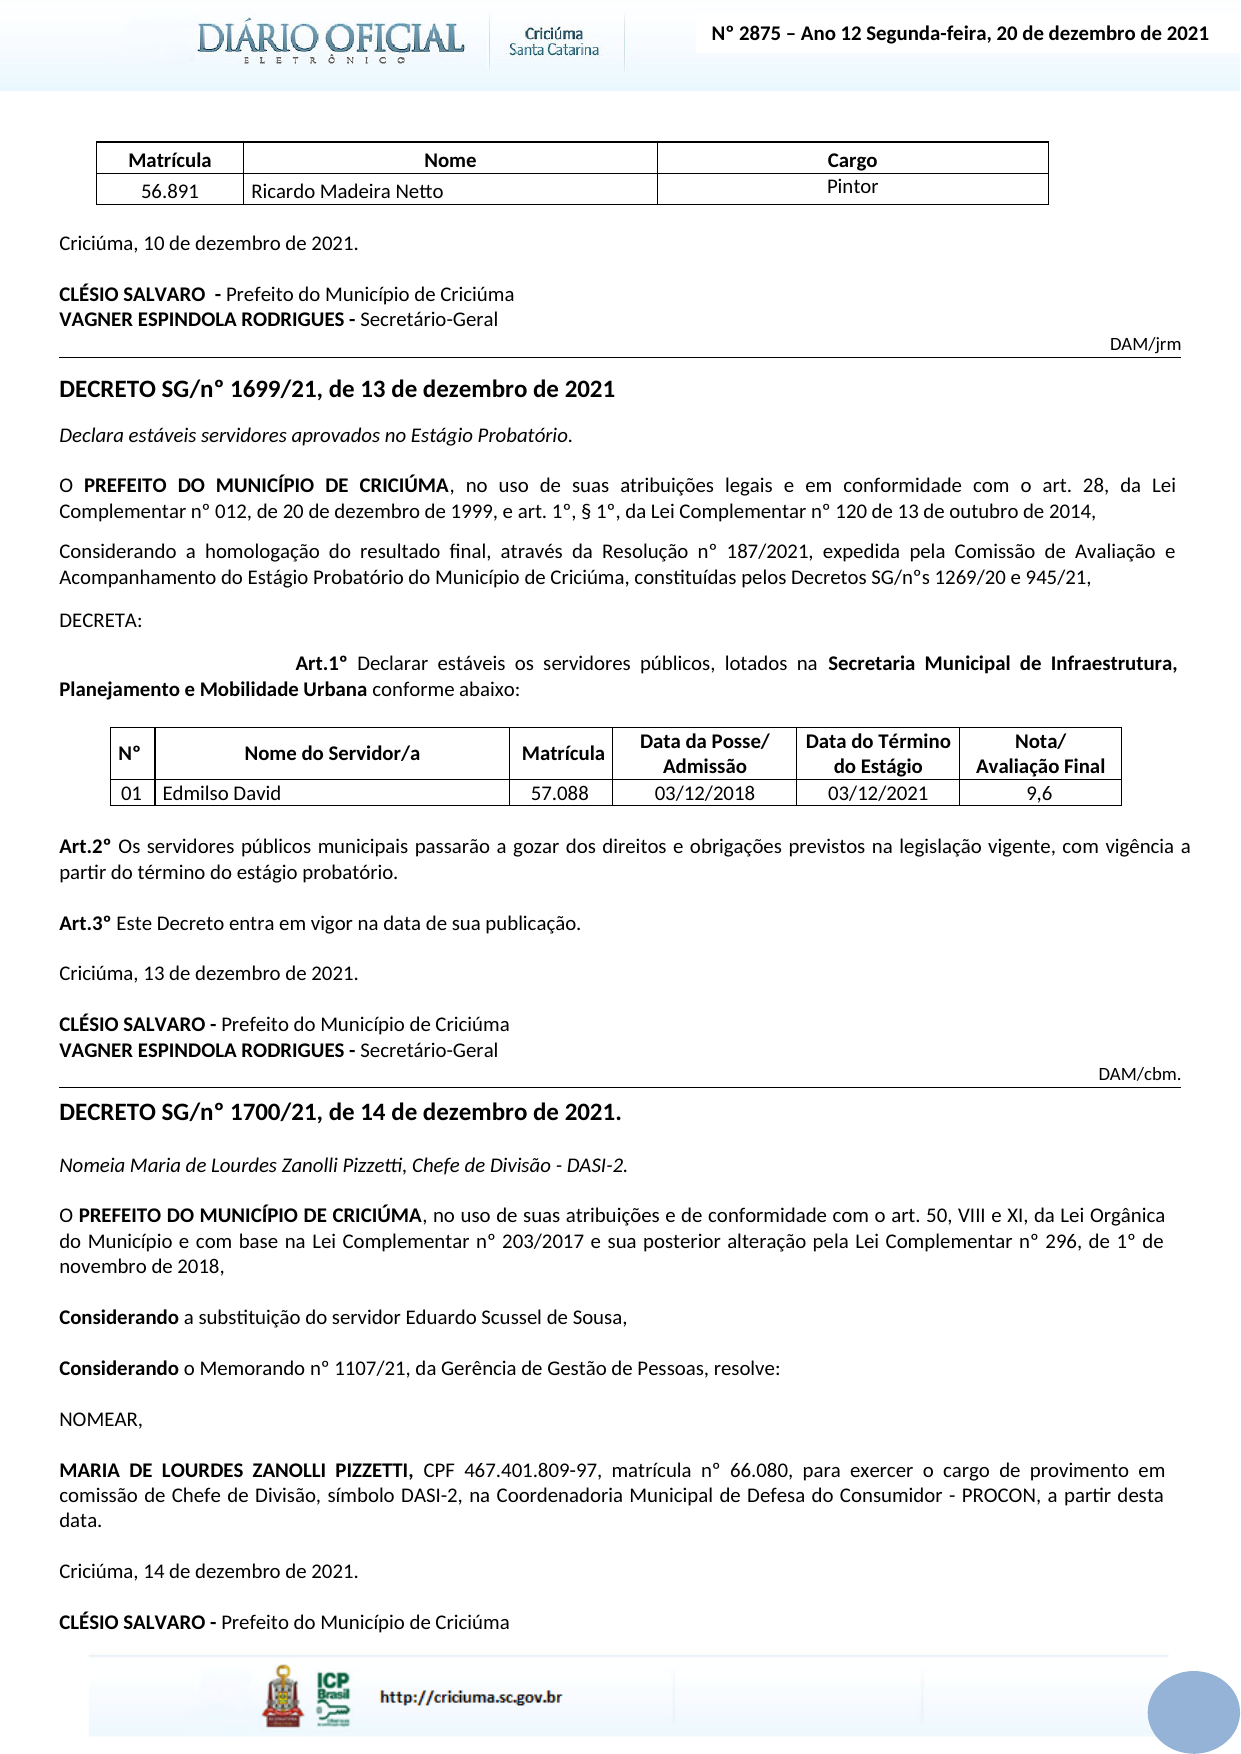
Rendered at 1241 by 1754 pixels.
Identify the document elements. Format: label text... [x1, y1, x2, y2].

table_header Data do Término do Estágio [797, 728, 959, 779]
text Art.3º Este Decreto entra em vigor na data de sua publicação. [59, 910, 1193, 935]
text Criciúma, 14 de dezembro de 2021. [59, 1558, 1167, 1584]
text DAM/jrm [59, 332, 1181, 357]
text DECRETA: [59, 607, 1178, 633]
table_header Nº [111, 728, 154, 779]
text Art.1º Declarar estáveis os servidores públicos, lotados na Secretaria Municipal de Infraestrutura, Planejamento e Mobilidade Urbana conforme abaixo: [59, 651, 1178, 701]
table_header Nome do Servidor/a [156, 728, 509, 779]
text Criciúma, 10 de dezembro de 2021. [59, 230, 1184, 256]
table_header Nota/ Avaliação Final [960, 728, 1121, 779]
table_cell 56.891 [97, 174, 243, 204]
table_cell 57.088 [510, 780, 612, 805]
text Considerando a homologação do resultado final, através da Resolução nº 187/2021, expedida pela Comissão de Avaliação e Acompanhamento do Estágio Probatório do Município de Criciúma, constituídas pelos Decretos SG/nºs 1269/20 e 945/21, [59, 539, 1178, 589]
table_header Matrícula [510, 728, 612, 779]
table_cell Edmilso David [156, 780, 509, 805]
text O PREFEITO DO MUNICÍPIO DE CRICIÚMA, no uso de suas atribuições legais e em conformidade com o art. 28, da Lei Complementar nº 012, de 20 de dezembro de 1999, e art. 1º, § 1º, da Lei Complementar nº 120 de 13 de outubro de 2014, [59, 473, 1178, 523]
table_cell 9,6 [960, 780, 1121, 805]
table_header Data da Posse/ Admissão [613, 728, 796, 779]
text CLÉSIO SALVARO - Prefeito do Município de Criciúma [59, 1011, 1181, 1037]
table_cell Pintor [658, 174, 1048, 204]
text MARIA DE LOURDES ZANOLLI PIZZETTI, CPF 467.401.809-97, matrícula nº 66.080, para exercer o cargo de provimento em comissão de Chefe de Divisão, símbolo DASI-2, na Coordenadoria Municipal de Defesa do Consumidor - PROCON, a partir desta data. [59, 1457, 1167, 1533]
text NOMEAR, [59, 1406, 1167, 1431]
table_cell 03/12/2018 [613, 780, 796, 805]
table_cell 03/12/2021 [797, 780, 959, 805]
table_cell 01 [111, 780, 154, 805]
text Art.2º Os servidores públicos municipais passarão a gozar dos direitos e obrigações previstos na legislação vigente, com vigência a partir do término do estágio probatório. [59, 833, 1193, 884]
table_header Matrícula [97, 143, 243, 173]
text DECRETO SG/nº 1700/21, de 14 de dezembro de 2021. [59, 1096, 1167, 1126]
text VAGNER ESPINDOLA RODRIGUES - Secretário-Geral [59, 1037, 1181, 1062]
table_header Cargo [658, 143, 1048, 173]
text CLÉSIO SALVARO - Prefeito do Município de Criciúma [59, 281, 1240, 307]
text O PREFEITO DO MUNICÍPIO DE CRICIÚMA, no uso de suas atribuições e de conformidade com o art. 50, VIII e XI, da Lei Orgânica do Município e com base na Lei Complementar nº 203/2017 e sua posterior alteração pela Lei Complementar nº 296, de 1º de novembro de 2018, [59, 1203, 1167, 1279]
table_header Nome [244, 143, 657, 173]
text DAM/cbm. [59, 1062, 1181, 1087]
text Considerando o Memorando nº 1107/21, da Gerência de Gestão de Pessoas, resolve: [59, 1355, 1167, 1381]
text Declara estáveis servidores aprovados no Estágio Probatório. [59, 422, 1184, 447]
text CLÉSIO SALVARO - Prefeito do Município de Criciúma [59, 1609, 1240, 1635]
text Nomeia Maria de Lourdes Zanolli Pizzetti, Chefe de Divisão - DASI-2. [59, 1152, 1167, 1177]
text VAGNER ESPINDOLA RODRIGUES - Secretário-Geral [59, 307, 1240, 332]
text Criciúma, 13 de dezembro de 2021. [59, 961, 1181, 986]
text DECRETO SG/nº 1699/21, de 13 de dezembro de 2021 [59, 373, 1178, 404]
table_cell Ricardo Madeira Netto [244, 174, 657, 204]
text Considerando a substituição do servidor Eduardo Scussel de Sousa, [59, 1304, 1167, 1330]
